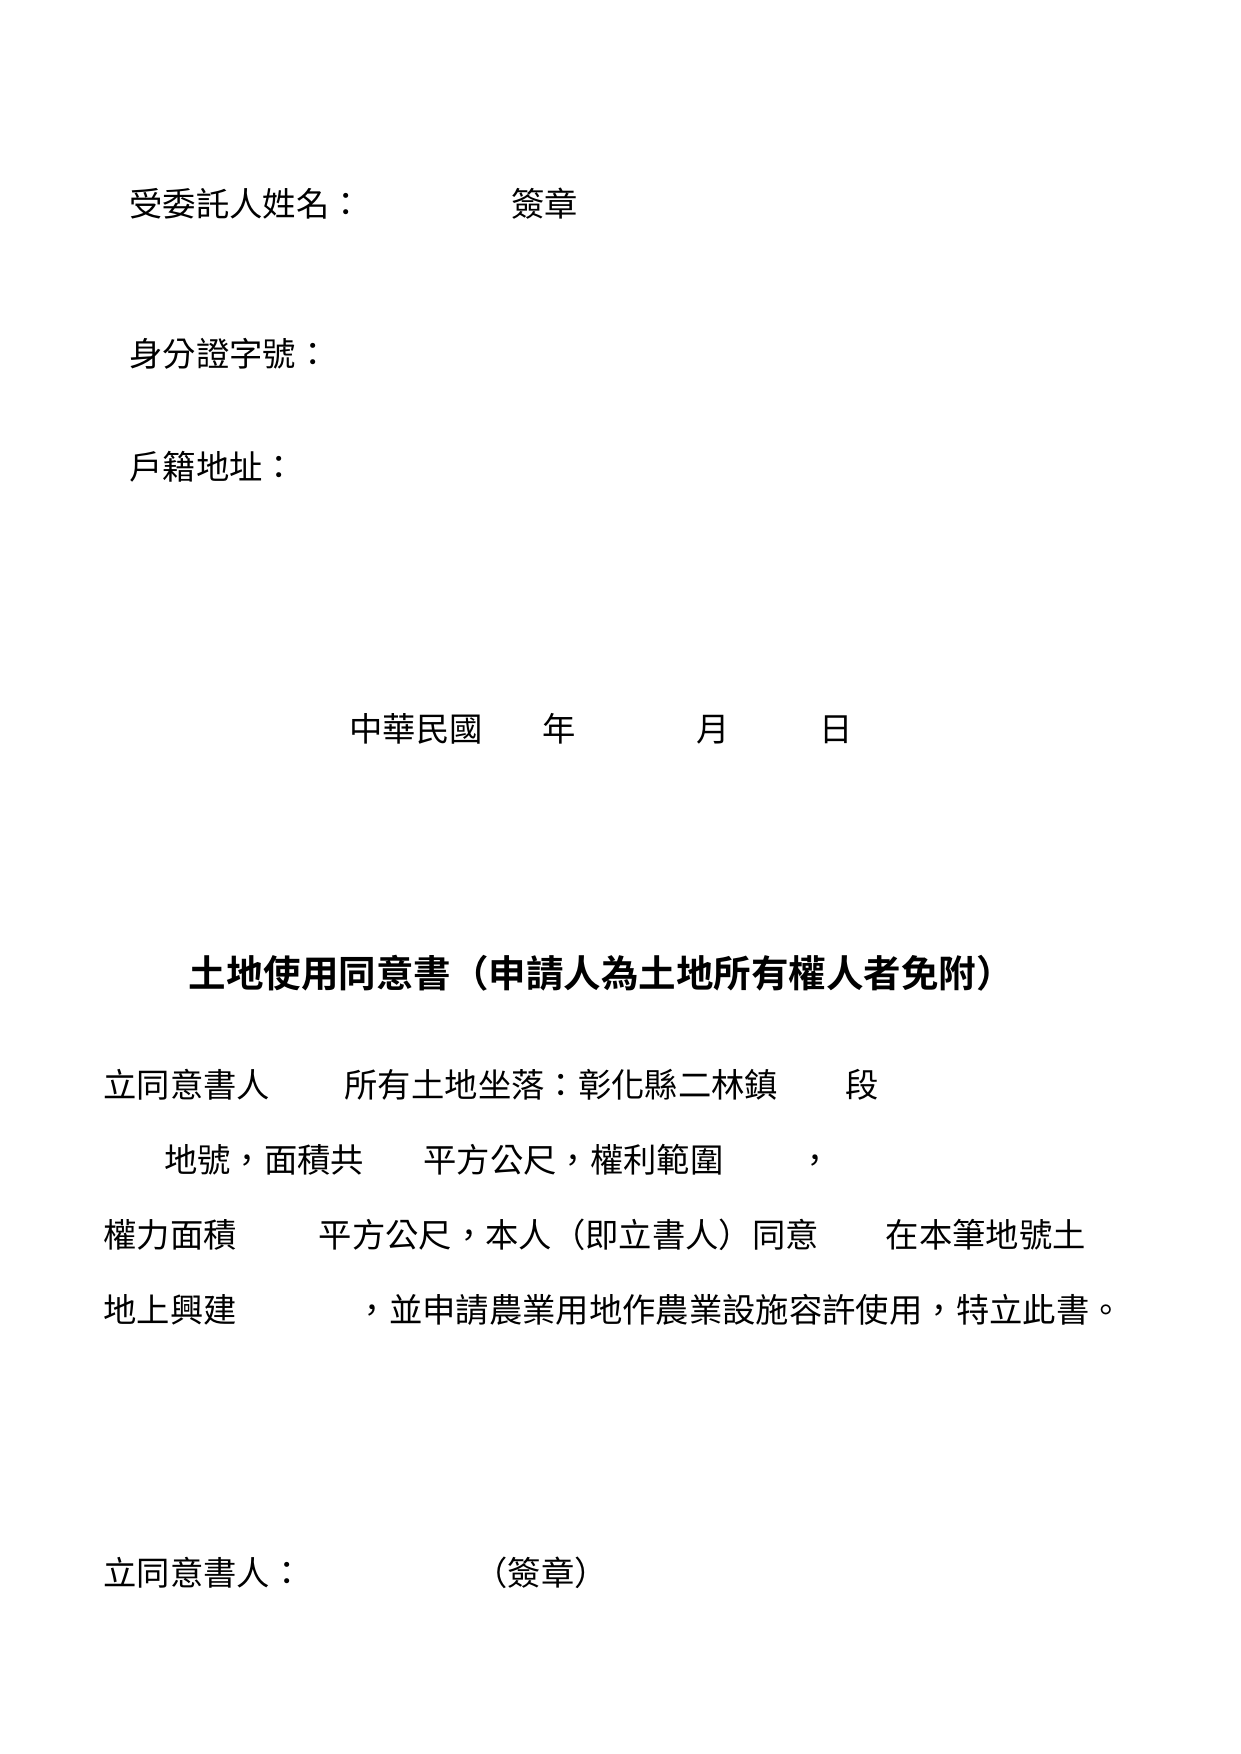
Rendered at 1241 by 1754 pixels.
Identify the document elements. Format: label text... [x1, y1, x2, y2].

text 立同意書人： （簽章） [103, 1533, 1098, 1608]
text 地號，面積共 平方公尺，權利範圍 ， [103, 1121, 1098, 1196]
text 土地使用同意書（申請人為土地所有權人者免附） [103, 933, 1098, 1008]
text 權力面積 平方公尺，本人（即立書人）同意 在本筆地號土地上興建 ，並申請農業用地作農業設施容許使用，特立此書。 [103, 1196, 1098, 1346]
text 立同意書人 所有土地坐落：彰化縣二林鎮 段 [103, 1046, 1098, 1121]
text 身分證字號： [103, 314, 1098, 389]
text 中華民國 年 月 日 [103, 689, 1098, 764]
text 戶籍地址： [103, 427, 1098, 502]
text 受委託人姓名： 簽章 [103, 164, 1098, 239]
